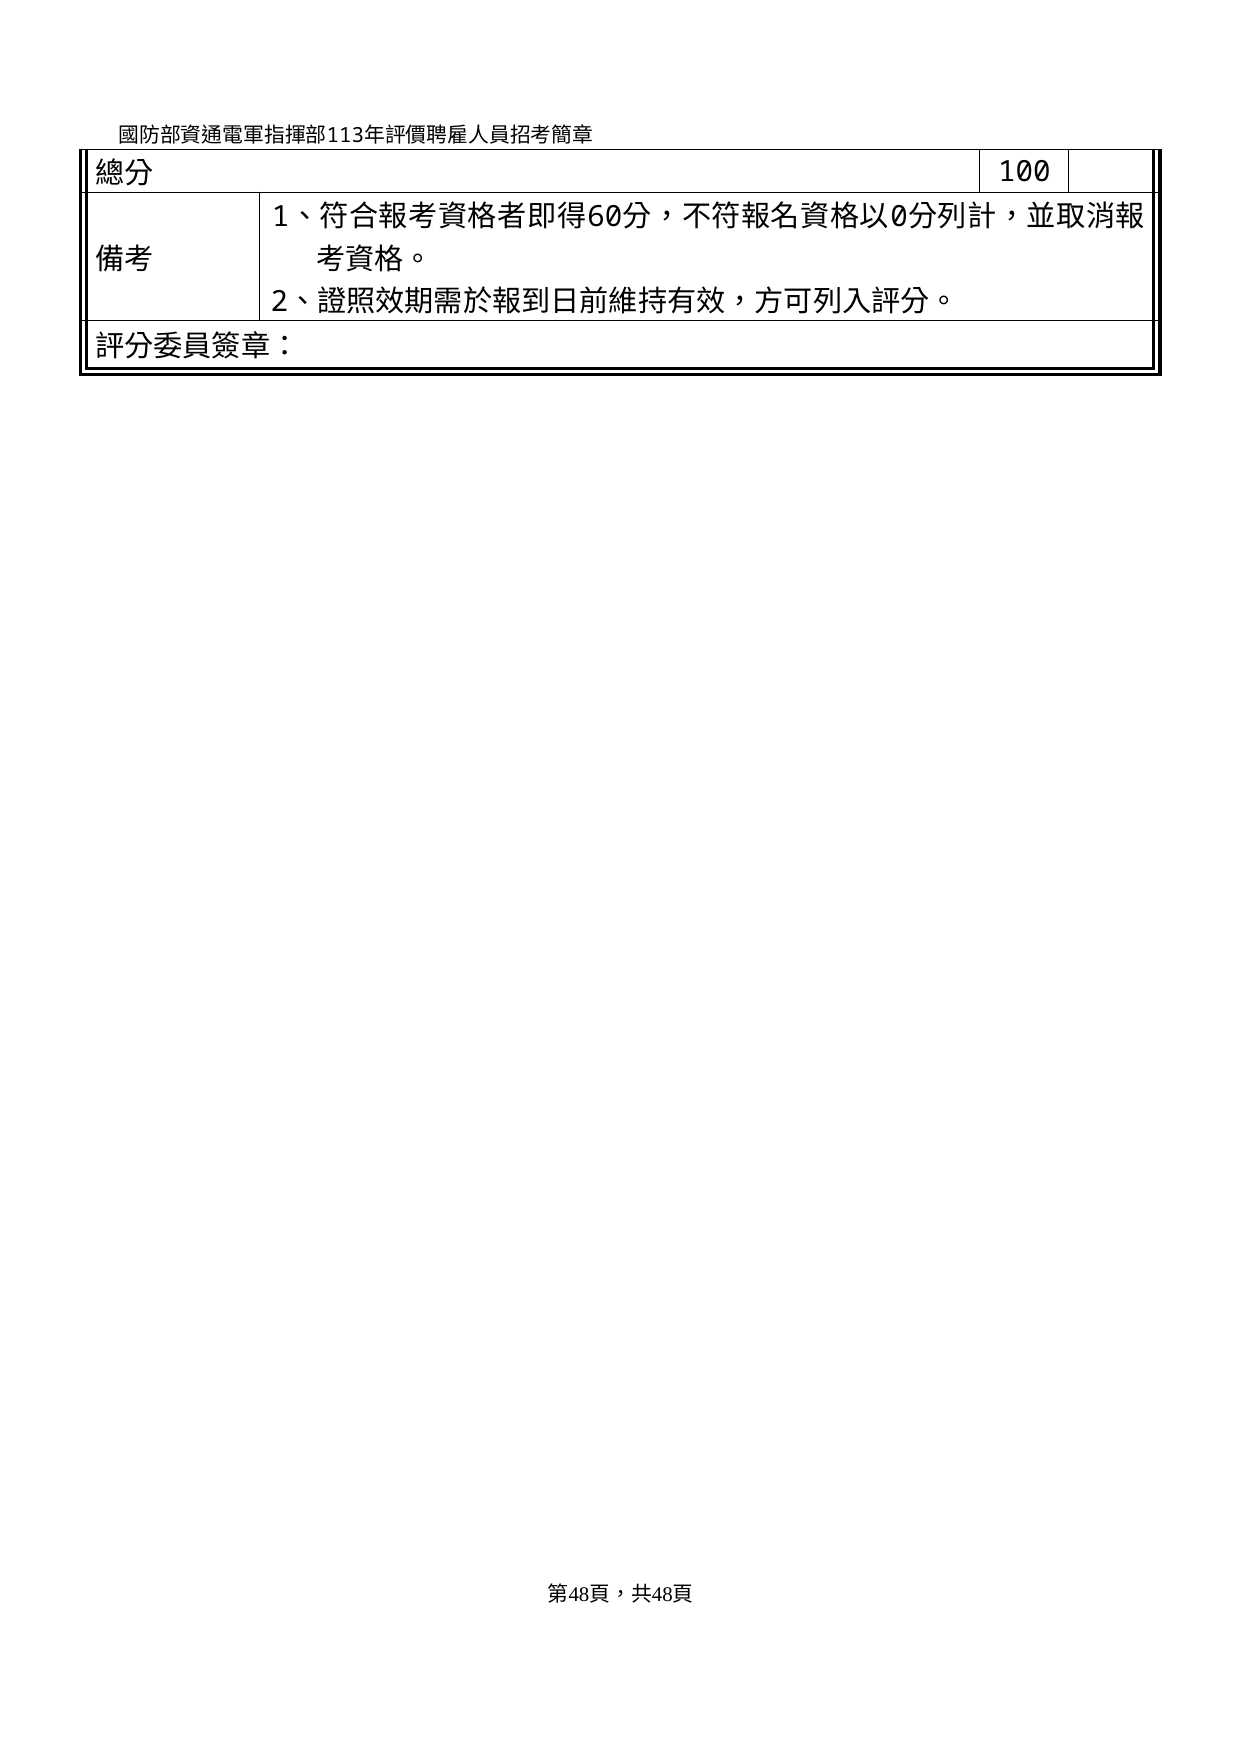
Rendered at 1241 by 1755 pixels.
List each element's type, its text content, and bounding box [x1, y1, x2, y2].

table_cell 總分 [88, 150, 979, 192]
table_cell 備考 [88, 193, 259, 320]
table_cell 評分委員簽章： [88, 321, 1152, 367]
table_cell 100 [980, 150, 1068, 192]
table_cell 1、符合報考資格者即得60分，不符報名資格以0分列計，並取消報考資格。 2、證照效期需於報到日前維持有效，方可列入評分。 [260, 193, 1152, 320]
table_cell [1069, 150, 1152, 192]
